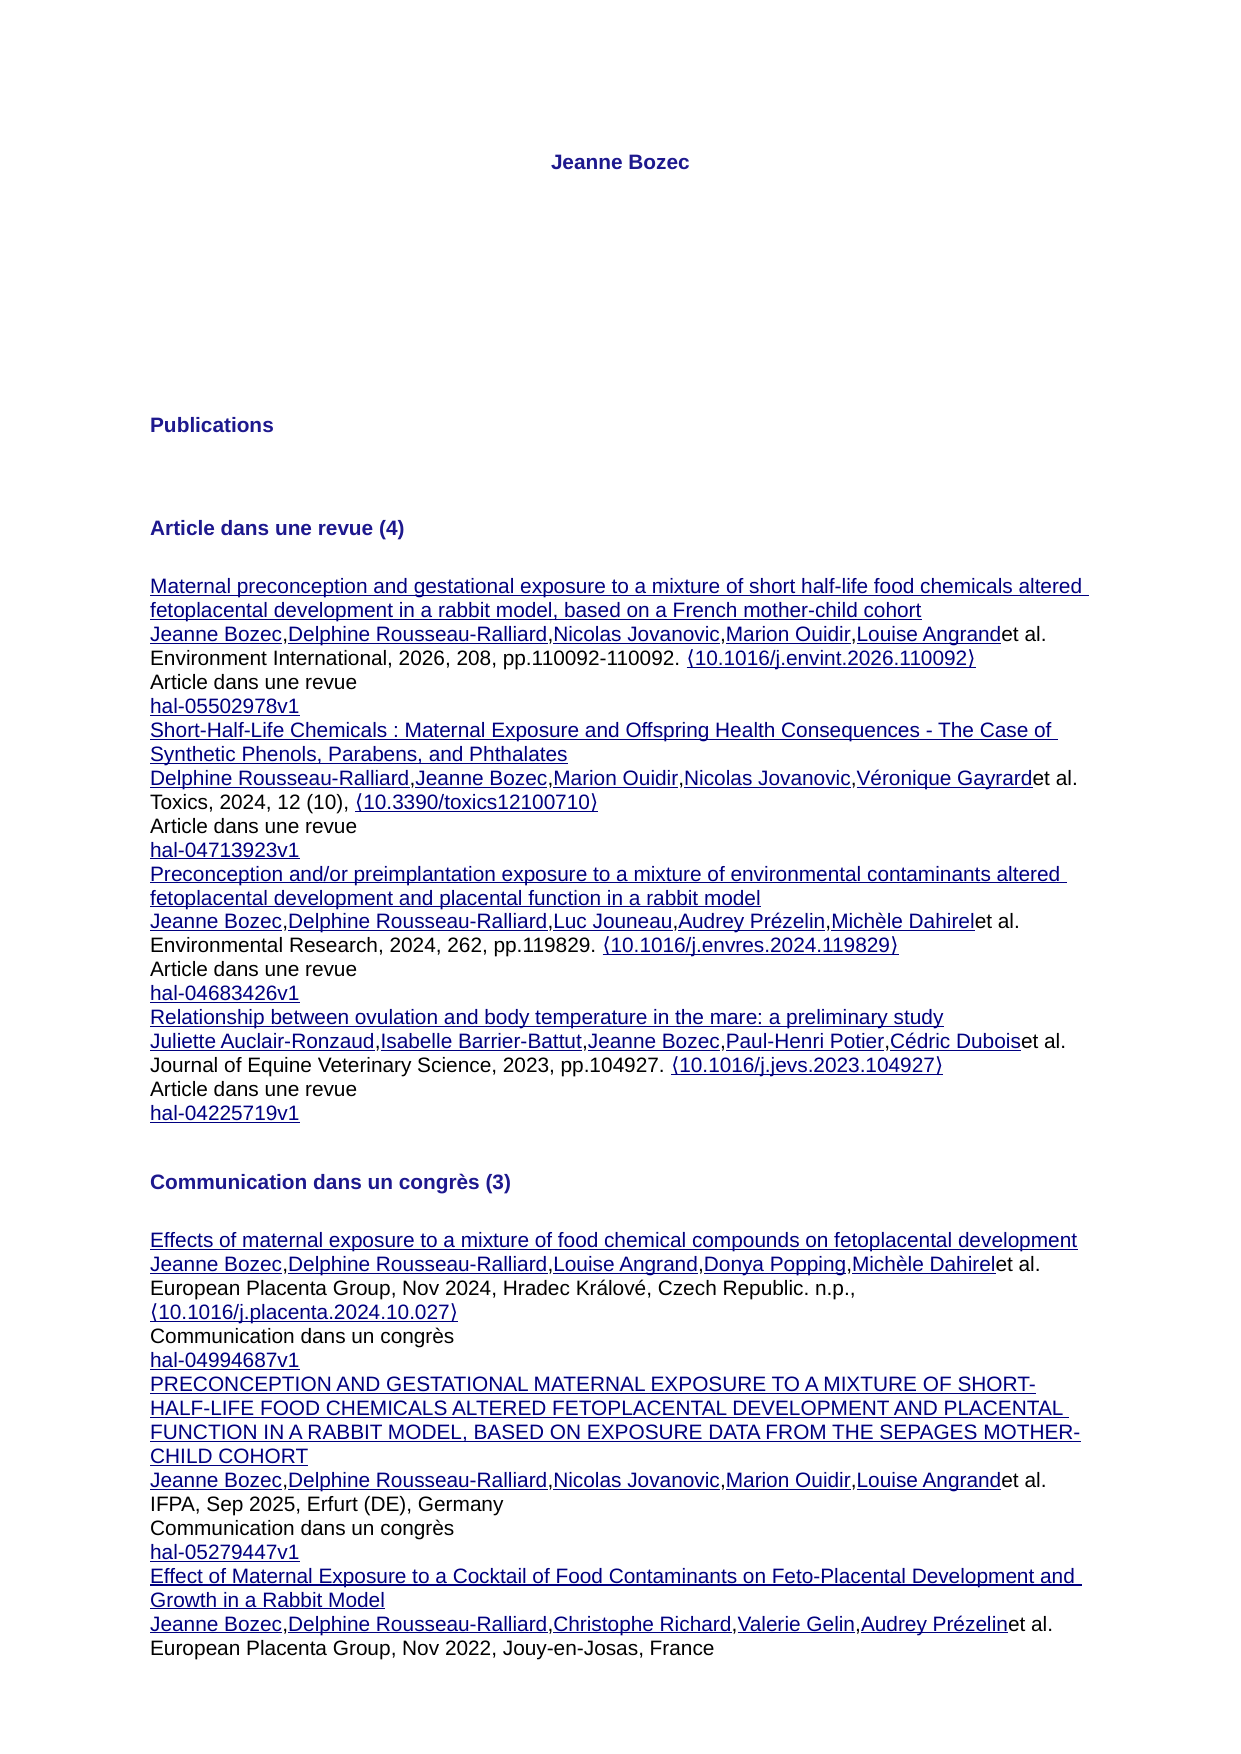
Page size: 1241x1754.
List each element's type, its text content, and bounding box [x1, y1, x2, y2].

subtitle Article dans une revue (4) [150, 516, 1090, 539]
table_header Effects of maternal exposure to a mixture of food chemical compounds on fetoplacental development Jeanne Bozec,Delphine Rousseau-Ralliard,Louise Angrand,Donya Popping,Michèle Dahirelet al. European Placenta Group, Nov 2024, Hradec Králové, Czech Republic. n.p., ⟨10.1016/j.placenta.2024.10.027⟩ Communication dans un congrès hal-04994687v1 [150, 1228, 1090, 1372]
subtitle Communication dans un congrès (3) [150, 1170, 1090, 1194]
table_cell Relationship between ovulation and body temperature in the mare: a preliminary study Juliette Auclair-Ronzaud,Isabelle Barrier-Battut,Jeanne Bozec,Paul-Henri Potier,Cédric Duboiset al. Journal of Equine Veterinary Science, 2023, pp.104927. ⟨10.1016/j.jevs.2023.104927⟩ Article dans une revue hal-04225719v1 [150, 1005, 1090, 1125]
subtitle Publications [150, 412, 1090, 436]
table_cell Short-Half-Life Chemicals : Maternal Exposure and Offspring Health Consequences - The Case of Synthetic Phenols, Parabens, and Phthalates Delphine Rousseau-Ralliard,Jeanne Bozec,Marion Ouidir,Nicolas Jovanovic,Véronique Gayrardet al. Toxics, 2024, 12 (10), ⟨10.3390/toxics12100710⟩ Article dans une revue hal-04713923v1 [150, 718, 1090, 861]
table_cell Preconception and/or preimplantation exposure to a mixture of environmental contaminants altered fetoplacental development and placental function in a rabbit model Jeanne Bozec,Delphine Rousseau-Ralliard,Luc Jouneau,Audrey Prézelin,Michèle Dahirelet al. Environmental Research, 2024, 262, pp.119829. ⟨10.1016/j.envres.2024.119829⟩ Article dans une revue hal-04683426v1 [150, 861, 1090, 1005]
table_header Maternal preconception and gestational exposure to a mixture of short half-life food chemicals altered fetoplacental development in a rabbit model, based on a French mother-child cohort Jeanne Bozec,Delphine Rousseau-Ralliard,Nicolas Jovanovic,Marion Ouidir,Louise Angrandet al. Environment International, 2026, 208, pp.110092-110092. ⟨10.1016/j.envint.2026.110092⟩ Article dans une revue hal-05502978v1 [150, 574, 1090, 718]
subtitle Jeanne Bozec [150, 150, 1090, 174]
table_cell PRECONCEPTION AND GESTATIONAL MATERNAL EXPOSURE TO A MIXTURE OF SHORT-HALF-LIFE FOOD CHEMICALS ALTERED FETOPLACENTAL DEVELOPMENT AND PLACENTAL FUNCTION IN A RABBIT MODEL, BASED ON EXPOSURE DATA FROM THE SEPAGES MOTHER-CHILD COHORT Jeanne Bozec,Delphine Rousseau-Ralliard,Nicolas Jovanovic,Marion Ouidir,Louise Angrandet al. IFPA, Sep 2025, Erfurt (DE), Germany Communication dans un congrès hal-05279447v1 [150, 1372, 1090, 1563]
table_cell Effect of Maternal Exposure to a Cocktail of Food Contaminants on Feto-Placental Development and Growth in a Rabbit Model Jeanne Bozec,Delphine Rousseau-Ralliard,Christophe Richard,Valerie Gelin,Audrey Prézelinet al. European Placenta Group, Nov 2022, Jouy-en-Josas, France [150, 1564, 1090, 1659]
